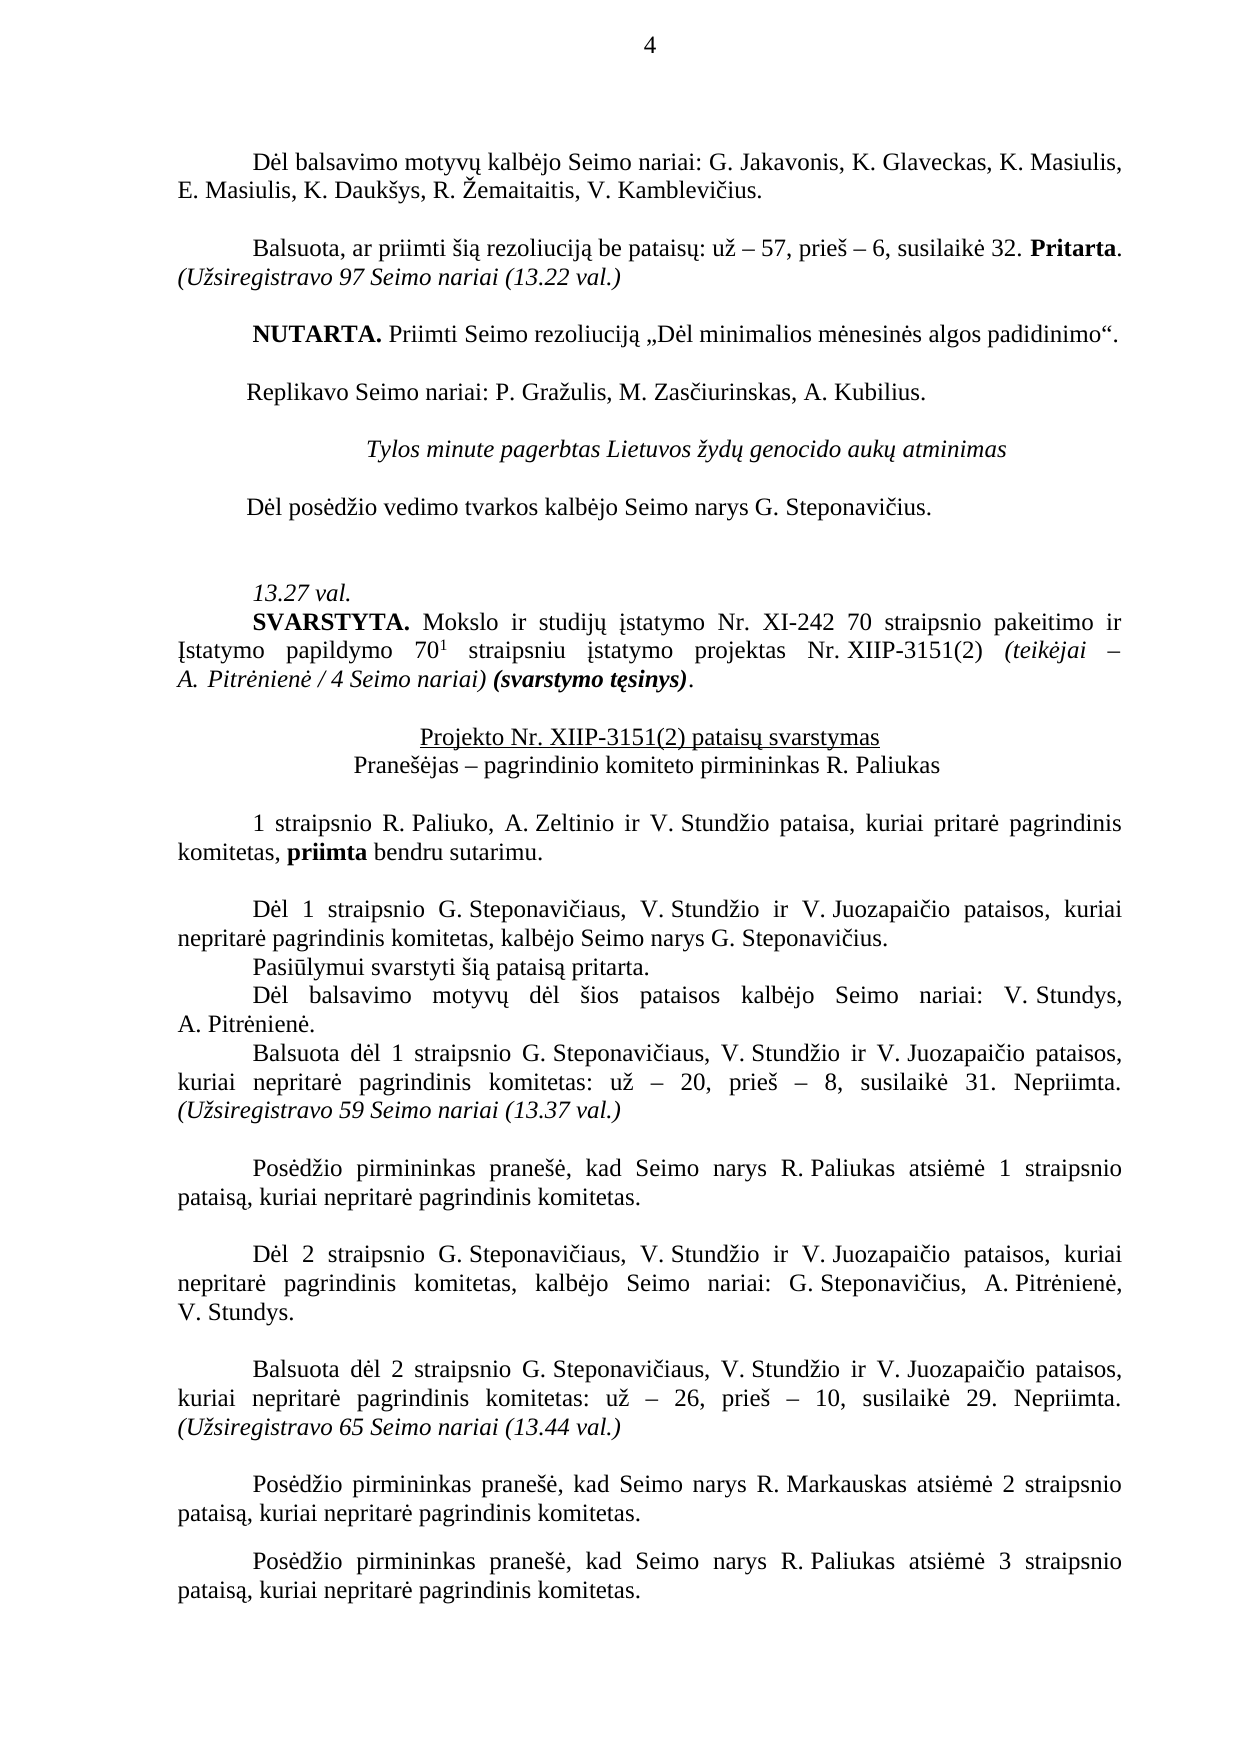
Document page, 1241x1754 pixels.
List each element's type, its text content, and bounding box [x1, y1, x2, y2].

text NUTARTA. Priimti Seimo rezoliuciją „Dėl minimalios mėnesinės algos padidinimo“. [177, 319, 1122, 348]
text Balsuota, ar priimti šią rezoliuciją be pataisų: už – 57, prieš – 6, susilaikė 32. Pritarta. (Užsiregistravo 97 Seimo nariai (13.22 val.) [177, 233, 1122, 291]
text 13.27 val. [177, 578, 1122, 607]
text Balsuota dėl 1 straipsnio G. Steponavičiaus, V. Stundžio ir V. Juozapaičio pataisos, kuriai nepritarė pagrindinis komitetas: už – 20, prieš – 8, susilaikė 31. Nepriimta. (Užsiregistravo 59 Seimo nariai (13.37 val.) [177, 1038, 1122, 1124]
text 1 straipsnio R. Paliuko, A. Zeltinio ir V. Stundžio pataisa, kuriai pritarė pagrindinis komitetas, priimta bendru sutarimu. [177, 808, 1122, 866]
subtitle Projekto Nr. XIIP-3151(2) pataisų svarstymas [177, 722, 1122, 751]
text Dėl 2 straipsnio G. Steponavičiaus, V. Stundžio ir V. Juozapaičio pataisos, kuriai nepritarė pagrindinis komitetas, kalbėjo Seimo nariai: G. Steponavičius, A. Pitrėnienė, V. Stundys. [177, 1239, 1122, 1326]
text Replikavo Seimo nariai: P. Gražulis, M. Zasčiurinskas, A. Kubilius. [177, 377, 1122, 406]
text Balsuota dėl 2 straipsnio G. Steponavičiaus, V. Stundžio ir V. Juozapaičio pataisos, kuriai nepritarė pagrindinis komitetas: už – 26, prieš – 10, susilaikė 29. Nepriimta. (Užsiregistravo 65 Seimo nariai (13.44 val.) [177, 1354, 1122, 1441]
text Pranešėjas – pagrindinio komiteto pirmininkas R. Paliukas [177, 751, 1122, 779]
text SVARSTYTA. Mokslo ir studijų įstatymo Nr. XI-242 70 straipsnio pakeitimo ir Įstatymo papildymo 701 straipsniu įstatymo projektas Nr. XIIP-3151(2) (teikėjai – A. Pitrėnienė / 4 Seimo nariai) (svarstymo tęsinys). [177, 607, 1122, 693]
text Posėdžio pirmininkas pranešė, kad Seimo narys R. Paliukas atsiėmė 1 straipsnio pataisą, kuriai nepritarė pagrindinis komitetas. [177, 1153, 1122, 1211]
text Posėdžio pirmininkas pranešė, kad Seimo narys R. Markauskas atsiėmė 2 straipsnio pataisą, kuriai nepritarė pagrindinis komitetas. [177, 1469, 1122, 1527]
text Dėl balsavimo motyvų kalbėjo Seimo nariai: G. Jakavonis, K. Glaveckas, K. Masiulis, E. Masiulis, K. Daukšys, R. Žemaitaitis, V. Kamblevičius. [177, 147, 1122, 204]
text Tylos minute pagerbtas Lietuvos žydų genocido aukų atminimas [177, 434, 1122, 463]
text Dėl balsavimo motyvų dėl šios pataisos kalbėjo Seimo nariai: V. Stundys, A. Pitrėnienė. [177, 981, 1122, 1038]
text Dėl 1 straipsnio G. Steponavičiaus, V. Stundžio ir V. Juozapaičio pataisos, kuriai nepritarė pagrindinis komitetas, kalbėjo Seimo narys G. Steponavičius. [177, 894, 1122, 952]
text Dėl posėdžio vedimo tvarkos kalbėjo Seimo narys G. Steponavičius. [177, 492, 1122, 521]
text Posėdžio pirmininkas pranešė, kad Seimo narys R. Paliukas atsiėmė 3 straipsnio pataisą, kuriai nepritarė pagrindinis komitetas. [177, 1546, 1122, 1603]
text Pasiūlymui svarstyti šią pataisą pritarta. [177, 952, 1122, 981]
